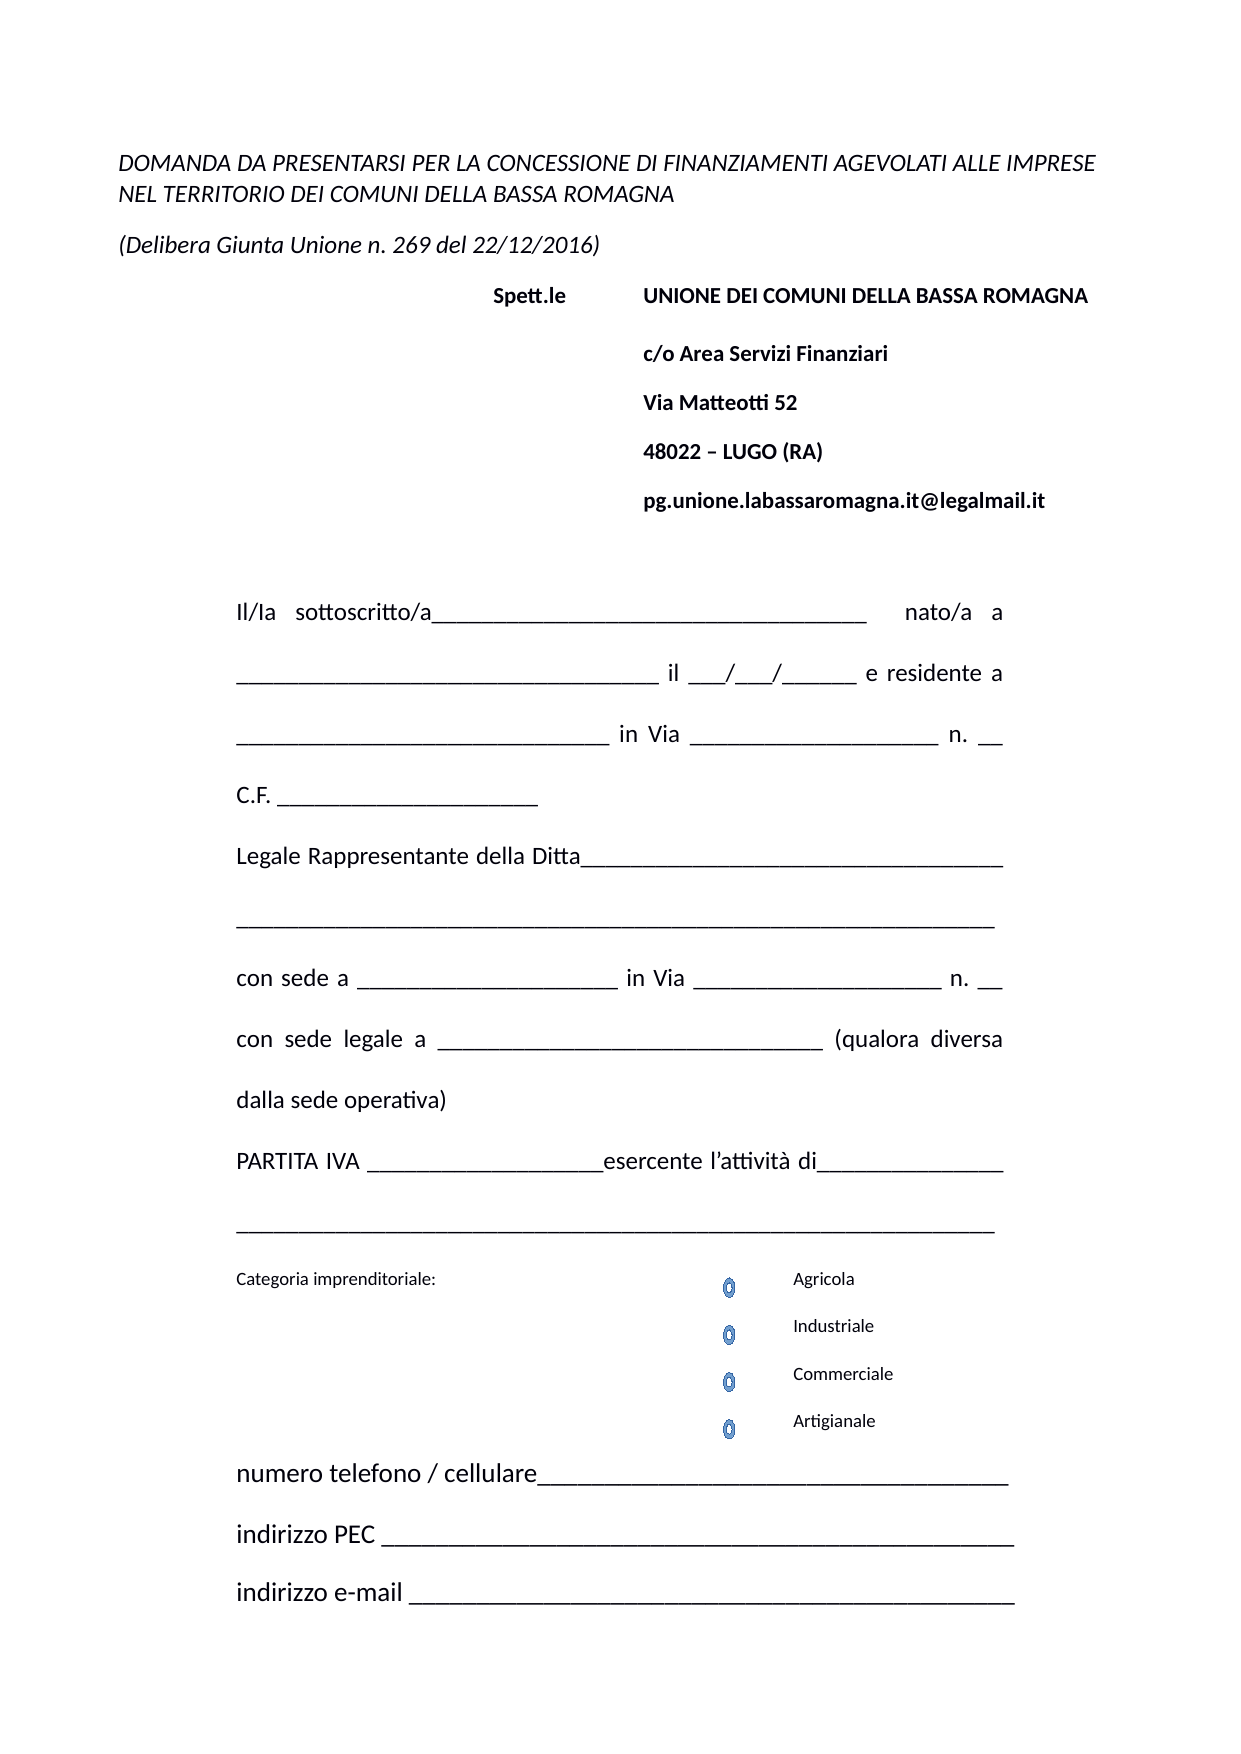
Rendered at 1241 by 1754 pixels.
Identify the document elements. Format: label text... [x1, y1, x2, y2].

text indirizzo PEC _______________________________________________ [118, 1517, 1122, 1550]
text indirizzo e-mail _____________________________________________ [118, 1576, 1122, 1608]
text Spett.le UNIONE DEI COMUNI DELLA BASSA ROMAGNA c/o Area Servizi Finanziari [118, 281, 1122, 367]
text Industriale [118, 1314, 1122, 1337]
text Artigianale [118, 1409, 1122, 1432]
text Via Matteotti 52 [118, 388, 1122, 416]
text PARTITA IVA ___________________esercente l’attività di_______________ _____________________________________________________________ [236, 1145, 1004, 1237]
text pg.unione.labassaromagna.it@legalmail.it [118, 486, 1122, 514]
text Commerciale [118, 1362, 1122, 1384]
text numero telefono / cellulare___________________________________ [118, 1456, 1122, 1489]
text Categoria imprenditoriale: Agricola [118, 1267, 1122, 1290]
text Il/Ia sottoscritto/a___________________________________ nato/a a __________________________________ il ___/___/______ e residente a ______________________________ in Via ____________________ n. __ C.F. _____________________ [236, 596, 1004, 809]
text Legale Rappresentante della Ditta__________________________________ _____________________________________________________________ con sede a _____________________ in Via ____________________ n. __ con sede legale a _______________________________ (qualora diversa dalla sede operativa) [236, 840, 1004, 1115]
text (Delibera Giunta Unione n. 269 del 22/12/2016) [118, 229, 1122, 260]
text 48022 – LUGO (RA) [118, 437, 1122, 465]
text DOMANDA DA PRESENTARSI PER LA CONCESSIONE DI FINANZIAMENTI AGEVOLATI ALLE IMPRESE NEL TERRITORIO DEI COMUNI DELLA BASSA ROMAGNA [118, 148, 1122, 209]
